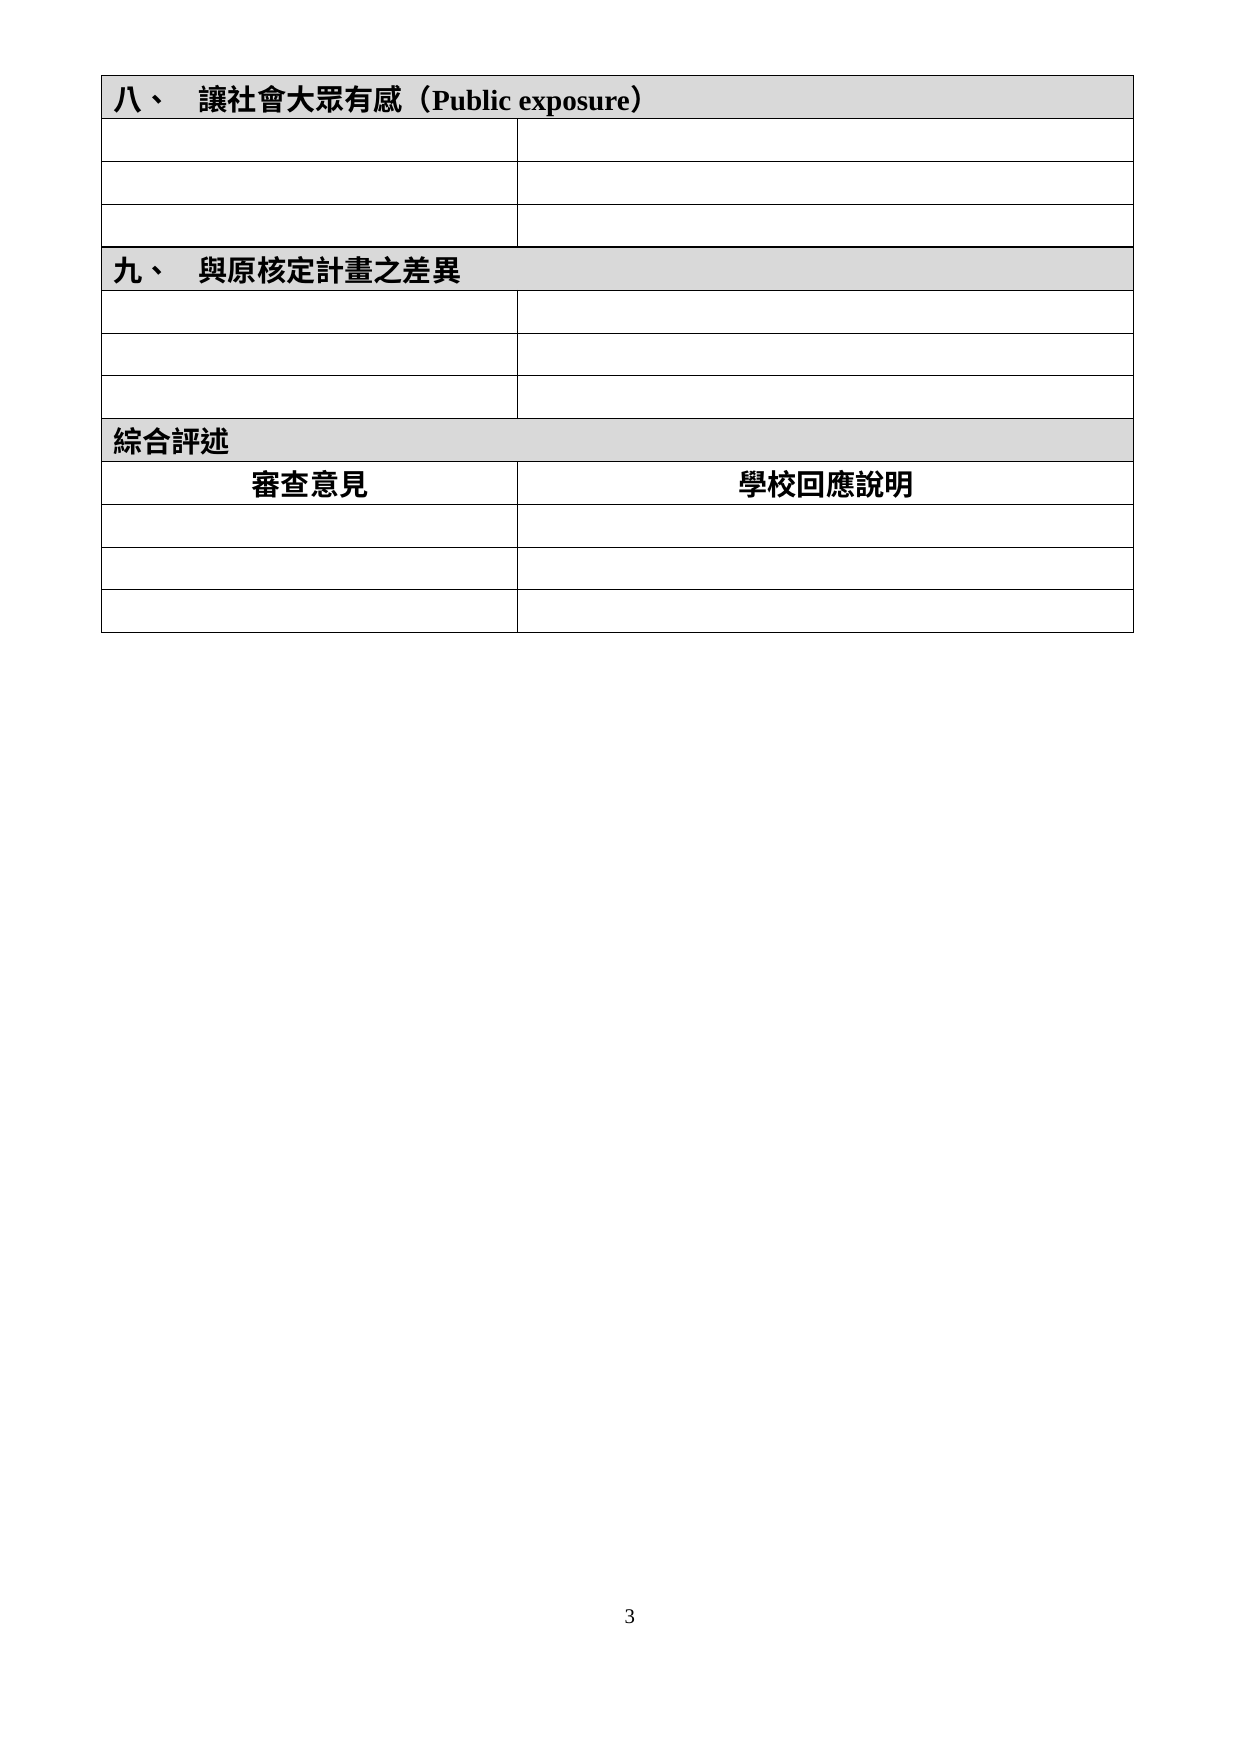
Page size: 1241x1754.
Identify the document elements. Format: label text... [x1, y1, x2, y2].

table_cell [102, 162, 517, 204]
table_cell [518, 376, 1133, 418]
table_cell [102, 291, 517, 332]
table_cell [102, 205, 517, 246]
table_cell [518, 162, 1133, 204]
table_cell 與原核定計畫之差異 [102, 248, 1133, 290]
table_cell 學校回應說明 [518, 462, 1133, 504]
table_cell [518, 291, 1133, 332]
table_cell 審查意見 [102, 462, 517, 504]
table_cell [102, 548, 517, 589]
table_cell [102, 590, 517, 632]
table_cell [518, 205, 1133, 246]
table_cell [518, 548, 1133, 589]
table_cell [518, 334, 1133, 375]
table_cell 讓社會大眾有感（Public exposure） [102, 76, 1133, 118]
table_cell [518, 590, 1133, 632]
table_cell [518, 505, 1133, 547]
table_cell [102, 376, 517, 418]
table_cell 綜合評述 [102, 419, 1133, 461]
table_cell [102, 119, 517, 161]
table_cell [102, 334, 517, 375]
table_cell [518, 119, 1133, 161]
table_cell [102, 505, 517, 547]
